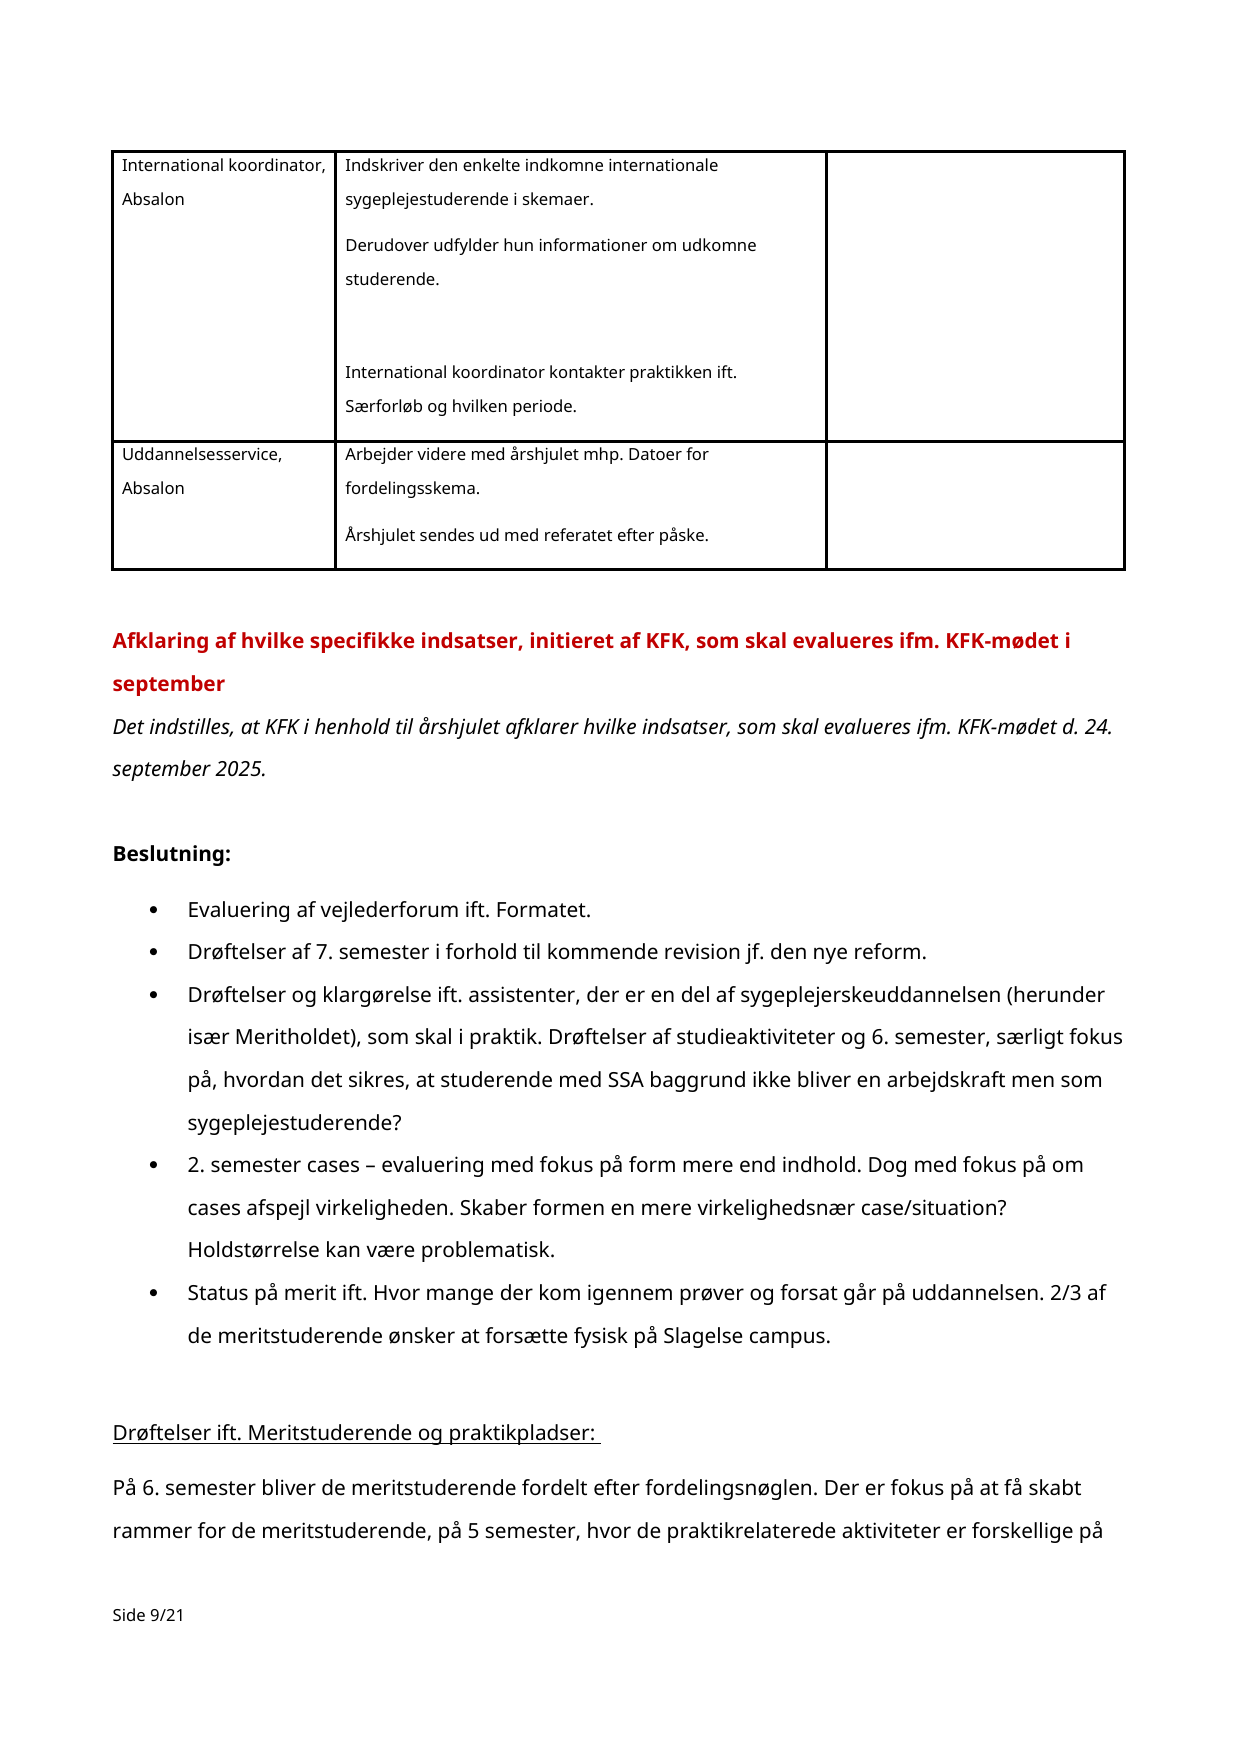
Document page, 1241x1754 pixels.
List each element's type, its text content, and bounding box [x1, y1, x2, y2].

list Drøftelser og klargørelse ift. assistenter, der er en del af sygeplejerskeuddannelsen (herunder især Meritholdet), som skal i praktik. Drøftelser af studieaktiviteter og 6. semester, særligt fokus på, hvordan det sikres, at studerende med SSA baggrund ikke bliver en arbejdskraft men som sygeplejestuderende? [150, 980, 1128, 1136]
text Afklaring af hvilke specifikke indsatser, initieret af KFK, som skal evalueres ifm. KFK-mødet i september [112, 627, 1128, 698]
table_cell [828, 443, 1123, 568]
table_cell Indskriver den enkelte indkomne internationale sygeplejestuderende i skemaer. Derudover udfylder hun informationer om udkomne studerende. International koordinator kontakter praktikken ift. Særforløb og hvilken periode. [337, 153, 825, 440]
text På 6. semester bliver de meritstuderende fordelt efter fordelingsnøglen. Der er fokus på at få skabt rammer for de meritstuderende, på 5 semester, hvor de praktikrelaterede aktiviteter er forskellige på [112, 1473, 1128, 1544]
text Drøftelser ift. Meritstuderende og praktikpladser: [112, 1418, 1128, 1447]
list Status på merit ift. Hvor mange der kom igennem prøver og forsat går på uddannelsen. 2/3 af de meritstuderende ønsker at forsætte fysisk på Slagelse campus. [150, 1278, 1128, 1349]
text Det indstilles, at KFK i henhold til årshjulet afklarer hvilke indsatser, som skal evalueres ifm. KFK-mødet d. 24. september 2025. [112, 712, 1128, 783]
list Evaluering af vejlederforum ift. Formatet. [150, 895, 1128, 923]
list Drøftelser af 7. semester i forhold til kommende revision jf. den nye reform. [150, 937, 1128, 966]
list 2. semester cases – evaluering med fokus på form mere end indhold. Dog med fokus på om cases afspejl virkeligheden. Skaber formen en mere virkelighedsnær case/situation? Holdstørrelse kan være problematisk. [150, 1150, 1128, 1264]
table_cell Uddannelsesservice, Absalon [114, 443, 334, 568]
text Beslutning: [112, 839, 1128, 868]
table_cell Arbejder videre med årshjulet mhp. Datoer for fordelingsskema. Årshjulet sendes ud med referatet efter påske. [337, 443, 825, 568]
table_cell International koordinator, Absalon [114, 153, 334, 440]
table_cell [828, 153, 1123, 440]
